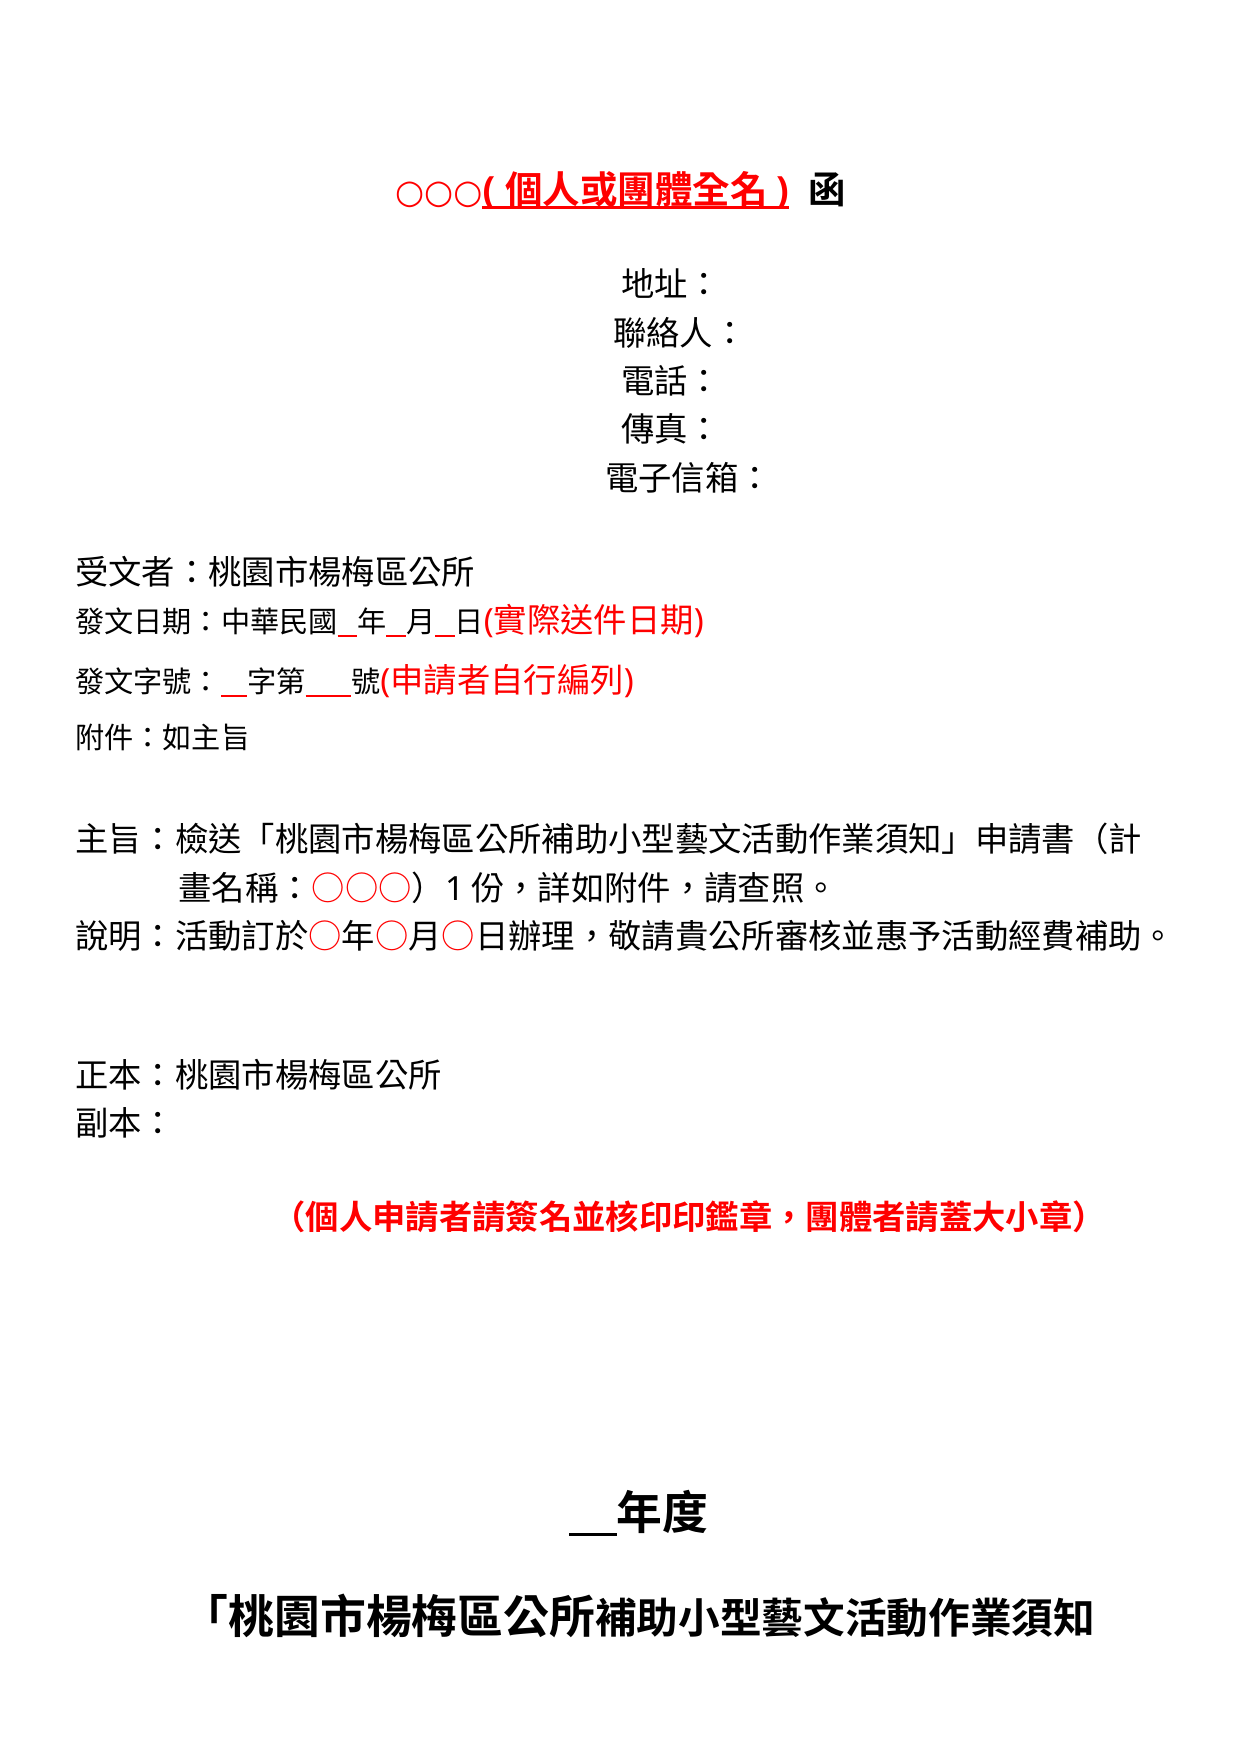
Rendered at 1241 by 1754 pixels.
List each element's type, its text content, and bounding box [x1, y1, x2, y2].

text 電話： [75, 355, 1033, 403]
text 發文日期：中華民國 年 月 日(實際送件日期) [75, 594, 1165, 642]
text （個人申請者請簽名並核印印鑑章，團體者請蓋大小章） [75, 1191, 1165, 1239]
text 聯絡人： [75, 306, 1033, 355]
text 地址： [75, 258, 1033, 306]
text 附件：如主旨 [75, 715, 1165, 757]
text 「桃園市楊梅區公所補助小型藝文活動作業須知 [75, 1580, 1202, 1647]
text 年度 [75, 1476, 1202, 1543]
text ○○○( 個人或團體全名 ) 函 [75, 167, 1165, 212]
text 受文者：桃園市楊梅區公所 [75, 546, 1165, 594]
text 副本： [75, 1097, 1165, 1145]
text 主旨：檢送「桃園市楊梅區公所補助小型藝文活動作業須知」申請書（計畫名稱：○○○）1份，詳如附件，請查照。 [75, 813, 1165, 910]
text 正本：桃園市楊梅區公所 [75, 1049, 1165, 1097]
text 發文字號： 字第 號(申請者自行編列) [75, 654, 1165, 703]
text 電子信箱： [75, 452, 1033, 500]
text 說明：活動訂於○年○月○日辦理，敬請貴公所審核並惠予活動經費補助。 [75, 910, 1165, 958]
text 傳真： [75, 403, 1033, 452]
